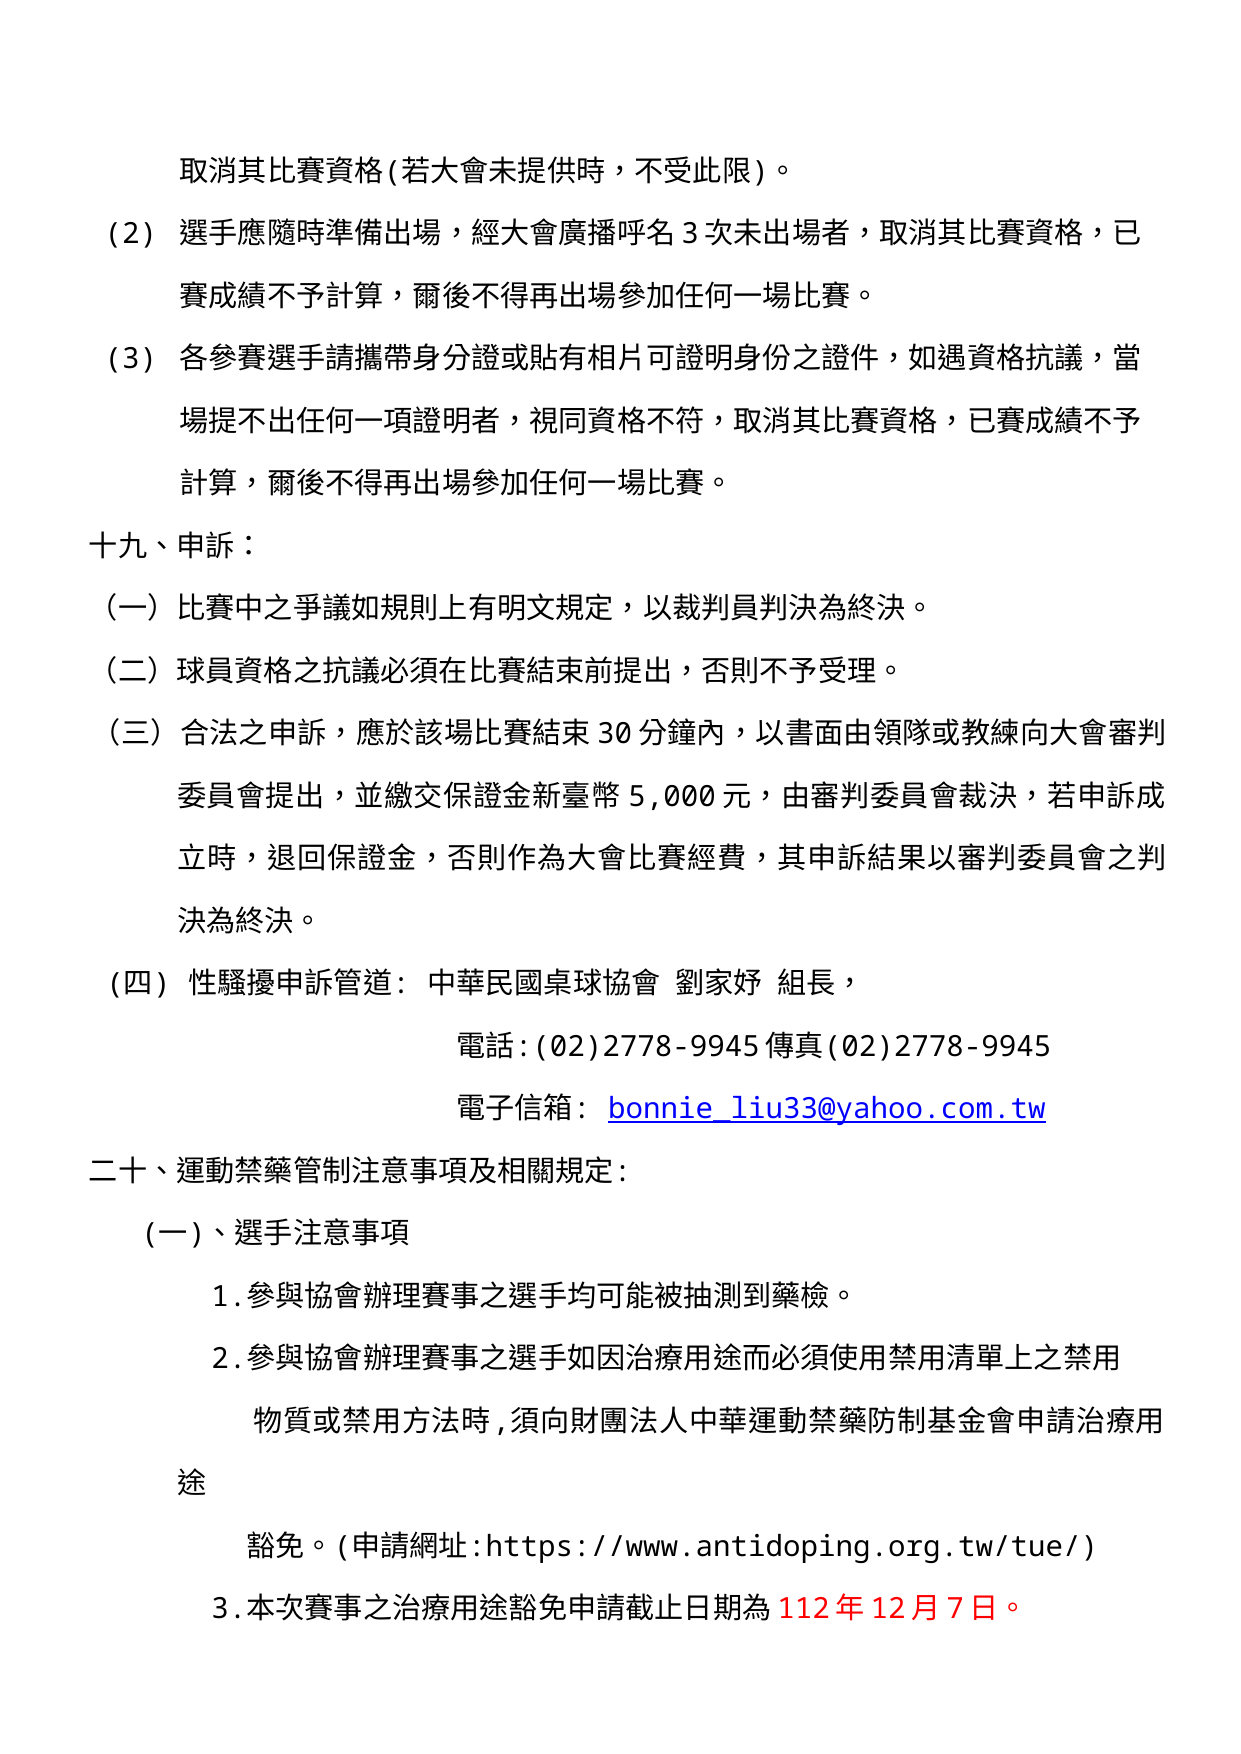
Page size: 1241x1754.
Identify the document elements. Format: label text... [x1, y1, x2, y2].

text （三）合法之申訴，應於該場比賽結束30分鐘內，以書面由領隊或教練向大會審判委員會提出，並繳交保證金新臺幣5,000元，由審判委員會裁決，若申訴成立時，退回保證金，否則作為大會比賽經費，其申訴結果以審判委員會之判決為終決。 [92, 689, 1167, 939]
text 豁免。(申請網址:https://www.antidoping.org.tw/tue/) [89, 1502, 1167, 1564]
text 電子信箱: bonnie_liu33@yahoo.com.tw [89, 1064, 1167, 1127]
list 各參賽選手請攜帶身分證或貼有相片可證明身份之證件，如遇資格抗議，當場提不出任何一項證明者，視同資格不符，取消其比賽資格，已賽成績不予計算，爾後不得再出場參加任何一場比賽。 [104, 314, 1167, 502]
list 選手應隨時準備出場，經大會廣播呼名3次未出場者，取消其比賽資格，已賽成績不予計算，爾後不得再出場參加任何一場比賽。 [104, 189, 1167, 314]
text 十九、申訴： [89, 502, 1167, 564]
text 二十、運動禁藥管制注意事項及相關規定: [89, 1127, 1167, 1189]
text （一）比賽中之爭議如規則上有明文規定，以裁判員判決為終決。 [89, 564, 1167, 627]
text 1.參與協會辦理賽事之選手均可能被抽測到藥檢。 [89, 1252, 1167, 1314]
text (一)、選手注意事項 [89, 1189, 1167, 1252]
text 2.參與協會辦理賽事之選手如因治療用途而必須使用禁用清單上之禁用 [89, 1314, 1167, 1377]
text (四) 性騷擾申訴管道: 中華民國桌球協會 劉家妤 組長， [89, 939, 1167, 1002]
text 物質或禁用方法時,須向財團法人中華運動禁藥防制基金會申請治療用途 [89, 1377, 1167, 1502]
text （二）球員資格之抗議必須在比賽結束前提出，否則不予受理。 [89, 627, 1167, 689]
text 3.本次賽事之治療用途豁免申請截止日期為112年12月7日。 [89, 1564, 1167, 1627]
list 出場比賽之選手應穿著符合規定之運動服出場（請勿穿著白色運動服上場），並在上衣背面須縫貼大會發給之姓名布，違者經裁判員勸導，仍不依規定者，取消其比賽資格(若大會未提供時，不受此限)。 [104, 127, 1167, 189]
text 電話:(02)2778-9945傳真(02)2778-9945 [89, 1002, 1167, 1064]
